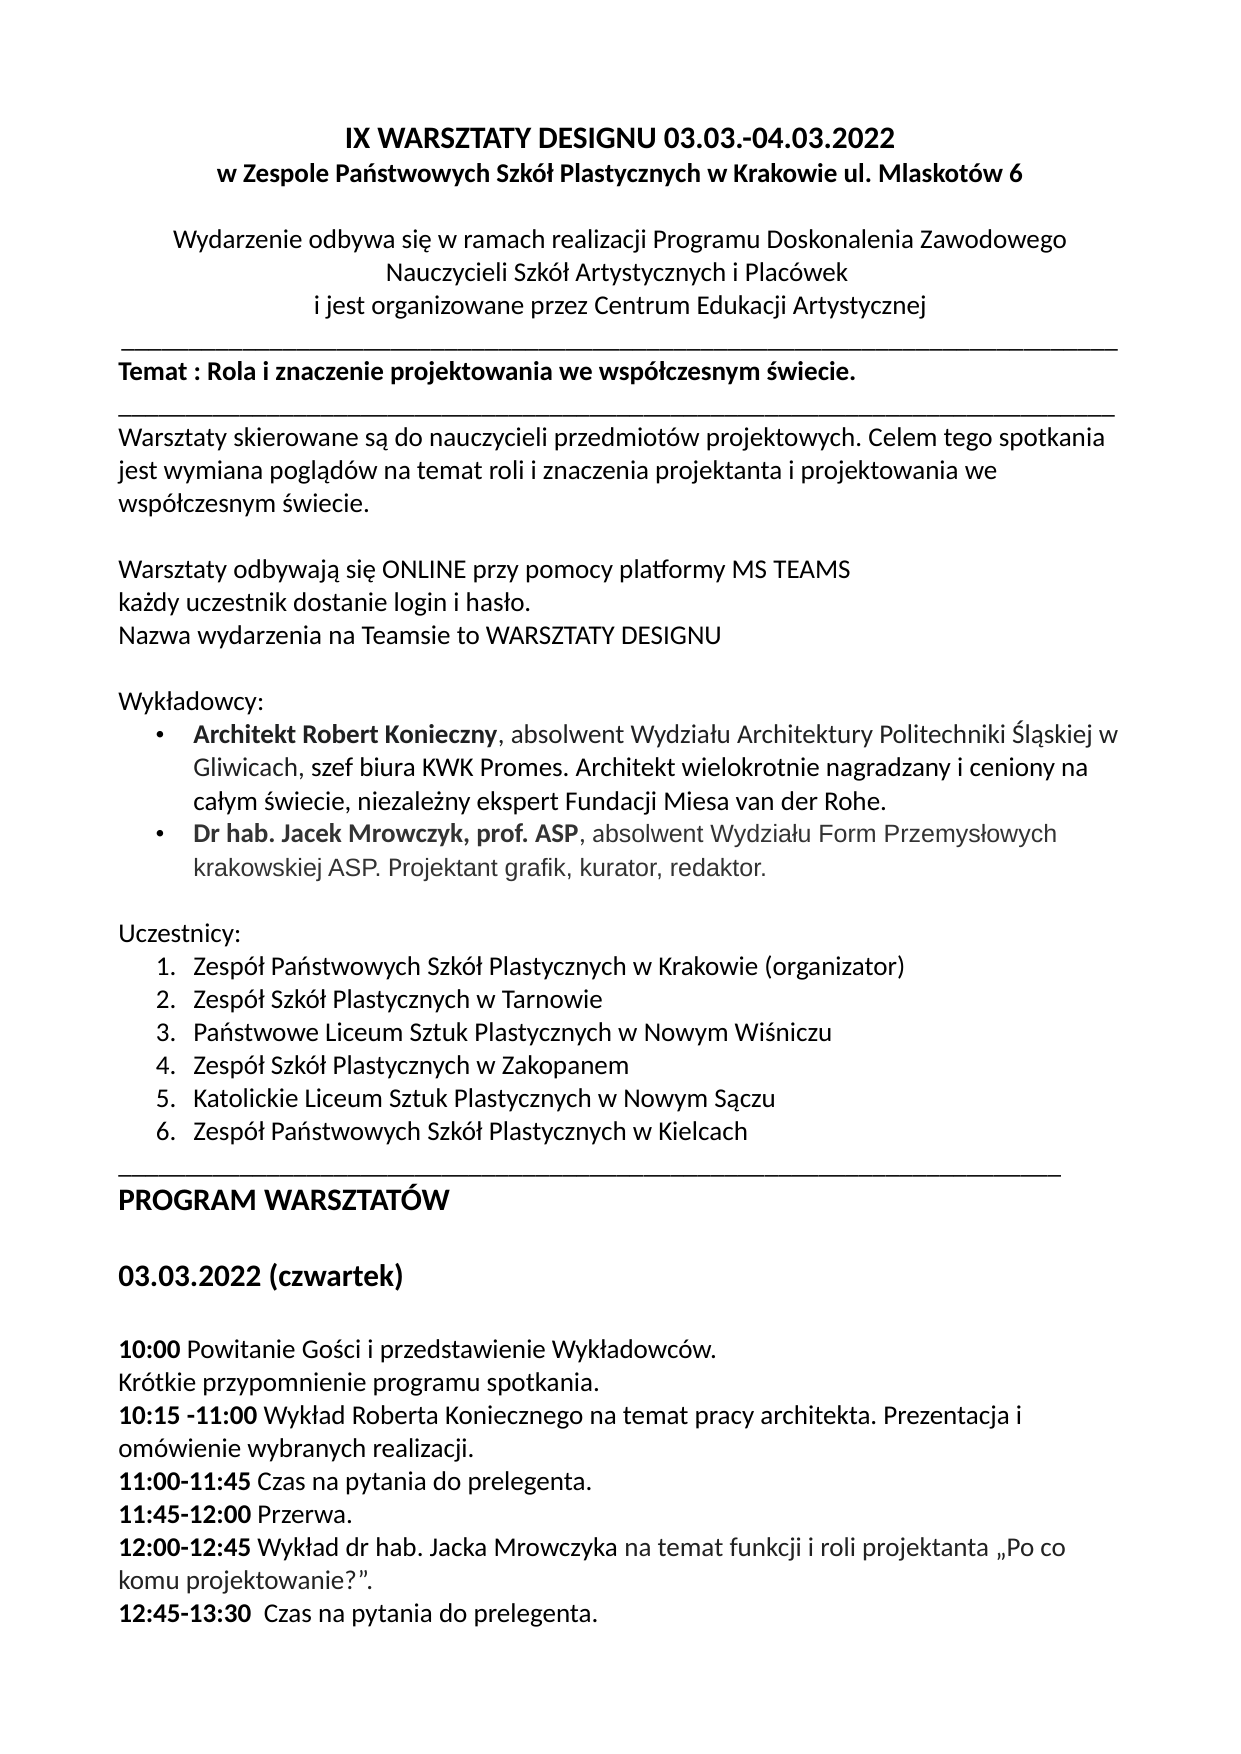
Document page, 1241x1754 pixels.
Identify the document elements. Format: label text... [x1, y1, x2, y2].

list Architekt Robert Konieczny, absolwent Wydziału Architektury Politechniki Śląskiej w Gliwicach, szef biura KWK Promes. Architekt wielokrotnie nagradzany i ceniony na całym świecie, niezależny ekspert Fundacji Miesa van der Rohe. [156, 718, 1122, 817]
text Wykładowcy: [118, 684, 1122, 718]
text 03.03.2022 (czwartek) [118, 1256, 1122, 1294]
text Nazwa wydarzenia na Teamsie to WARSZTATY DESIGNU [118, 618, 1122, 652]
text 12:45-13:30 Czas na pytania do prelegenta. [118, 1597, 1122, 1629]
text w Zespole Państwowych Szkół Plastycznych w Krakowie ul. Mlaskotów 6 [118, 156, 1122, 189]
text PROGRAM WARSZTATÓW [118, 1180, 1122, 1218]
list Dr hab. Jacek Mrowczyk, prof. ASP, absolwent Wydziału Form Przemysłowych krakowskiej ASP. Projektant grafik, kurator, redaktor. [156, 817, 1122, 883]
text __________________________________________________________________________ [118, 387, 1122, 420]
text Uczestnicy: [118, 916, 1122, 949]
text 10:15 -11:00 Wykład Roberta Koniecznego na temat pracy architekta. Prezentacja i omówienie wybranych realizacji. [118, 1398, 1122, 1464]
list Zespół Szkół Plastycznych w Tarnowie [156, 982, 1122, 1015]
text 10:00 Powitanie Gości i przedstawienie Wykładowców. [118, 1332, 1122, 1365]
text Wydarzenie odbywa się w ramach realizacji Programu Doskonalenia Zawodowego Nauczycieli Szkół Artystycznych i Placówek [118, 222, 1122, 288]
list Zespół Państwowych Szkół Plastycznych w Krakowie (organizator) [156, 949, 1122, 982]
list Zespół Państwowych Szkół Plastycznych w Kielcach [156, 1114, 1122, 1147]
list Katolickie Liceum Sztuk Plastycznych w Nowym Sączu [156, 1081, 1122, 1114]
text Temat : Rola i znaczenie projektowania we współczesnym świecie. [118, 354, 1122, 387]
text __________________________________________________________________________ [118, 321, 1122, 354]
text Krótkie przypomnienie programu spotkania. [118, 1365, 1122, 1398]
text ______________________________________________________________________ [118, 1147, 1122, 1180]
list Państwowe Liceum Sztuk Plastycznych w Nowym Wiśniczu [156, 1015, 1122, 1048]
list Zespół Szkół Plastycznych w Zakopanem [156, 1048, 1122, 1081]
text IX WARSZTATY DESIGNU 03.03.-04.03.2022 [118, 118, 1122, 156]
text i jest organizowane przez Centrum Edukacji Artystycznej [118, 288, 1122, 321]
text 11:45-12:00 Przerwa. [118, 1497, 1122, 1531]
text 12:00-12:45 Wykład dr hab. Jacka Mrowczyka na temat funkcji i roli projektanta „Po co komu projektowanie?”. [118, 1531, 1122, 1597]
text Warsztaty skierowane są do nauczycieli przedmiotów projektowych. Celem tego spotkania jest wymiana poglądów na temat roli i znaczenia projektanta i projektowania we współczesnym świecie. [118, 420, 1122, 519]
text 11:00-11:45 Czas na pytania do prelegenta. [118, 1464, 1122, 1497]
text Warsztaty odbywają się ONLINE przy pomocy platformy MS TEAMS [118, 552, 1122, 586]
text każdy uczestnik dostanie login i hasło. [118, 586, 1122, 618]
